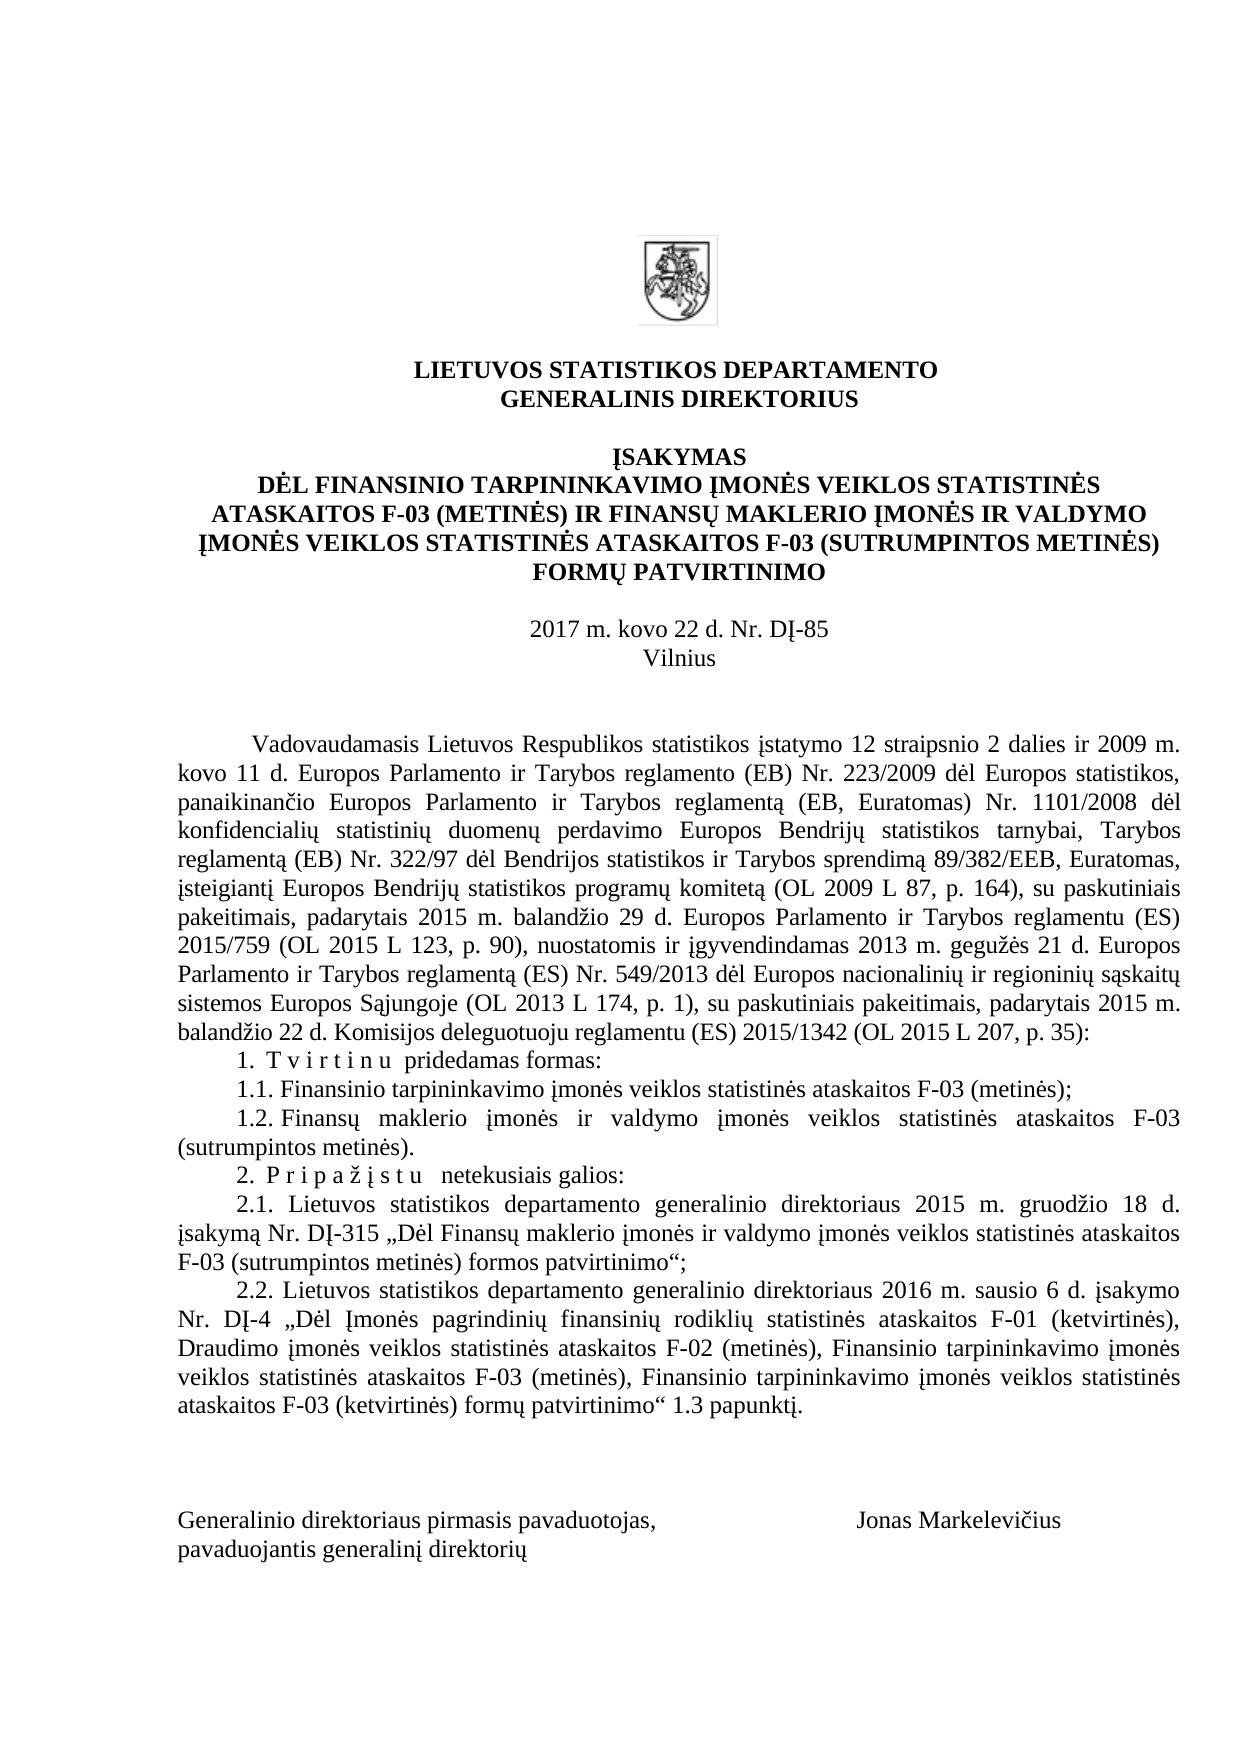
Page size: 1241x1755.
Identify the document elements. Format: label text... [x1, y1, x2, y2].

text 2.2. Lietuvos statistikos departamento generalinio direktoriaus 2016 m. sausio 6 d. įsakymo Nr. DĮ-4 „Dėl Įmonės pagrindinių finansinių rodiklių statistinės ataskaitos F-01 (ketvirtinės), Draudimo įmonės veiklos statistinės ataskaitos F-02 (metinės), Finansinio tarpininkavimo įmonės veiklos statistinės ataskaitos F-03 (metinės), Finansinio tarpininkavimo įmonės veiklos statistinės ataskaitos F-03 (ketvirtinės) formų patvirtinimo“ 1.3 papunktį. [177, 1276, 1181, 1419]
text ĮSAKYMAS [177, 442, 1181, 471]
text DĖL FINANSINIO TARPININKAVIMO ĮMONĖS VEIKLOS STATISTINĖS ATASKAITOS F-03 (METINĖS) IR FINANSŲ MAKLERIO ĮMONĖS IR VALDYMO ĮMONĖS VEIKLOS STATISTINĖS ATASKAITOS F-03 (SUTRUMPINTOS METINĖS) [177, 471, 1181, 557]
text GENERALINIS DIREKTORIUS [177, 384, 1181, 413]
text pavaduojantis generalinį direktorių [177, 1534, 1181, 1563]
text 2. Pripažįstu netekusiais galios: [177, 1161, 1181, 1189]
text Vadovaudamasis Lietuvos Respublikos statistikos įstatymo 12 straipsnio 2 dalies ir 2009 m. kovo 11 d. Europos Parlamento ir Tarybos reglamento (EB) Nr. 223/2009 dėl Europos statistikos, panaikinančio Europos Parlamento ir Tarybos reglamentą (EB, Euratomas) Nr. 1101/2008 dėl konfidencialių statistinių duomenų perdavimo Europos Bendrijų statistikos tarnybai, Tarybos reglamentą (EB) Nr. 322/97 dėl Bendrijos statistikos ir Tarybos sprendimą 89/382/EEB, Euratomas, įsteigiantį Europos Bendrijų statistikos programų komitetą (OL 2009 L 87, p. 164), su paskutiniais pakeitimais, padarytais 2015 m. balandžio 29 d. Europos Parlamento ir Tarybos reglamentu (ES) 2015/759 (OL 2015 L 123, p. 90), nuostatomis ir įgyvendindamas 2013 m. gegužės 21 d. Europos Parlamento ir Tarybos reglamentą (ES) Nr. 549/2013 dėl Europos nacionalinių ir regioninių sąskaitų sistemos Europos Sąjungoje (OL 2013 L 174, p. 1), su paskutiniais pakeitimais, padarytais 2015 m. balandžio 22 d. Komisijos deleguotuoju reglamentu (ES) 2015/1342 (OL 2015 L 207, p. 35): [177, 729, 1181, 1046]
text LIETUVOS STATISTIKOS DEPARTAMENTO [177, 356, 1181, 384]
text 1.1. Finansinio tarpininkavimo įmonės veiklos statistinės ataskaitos F-03 (metinės); [177, 1074, 1181, 1103]
text Vilnius [177, 643, 1181, 672]
text 2017 m. kovo 22 d. Nr. DĮ-85 [177, 614, 1181, 643]
text 2.1. Lietuvos statistikos departamento generalinio direktoriaus 2015 m. gruodžio 18 d. įsakymą Nr. DĮ-315 „Dėl Finansų maklerio įmonės ir valdymo įmonės veiklos statistinės ataskaitos F-03 (sutrumpintos metinės) formos patvirtinimo“; [177, 1189, 1181, 1276]
text Generalinio direktoriaus pirmasis pavaduotojas, Jonas Markelevičius [177, 1506, 1181, 1534]
text FORMŲ PATVIRTINIMO [177, 557, 1181, 586]
text 1.2. Finansų maklerio įmonės ir valdymo įmonės veiklos statistinės ataskaitos F-03 (sutrumpintos metinės). [177, 1103, 1181, 1161]
text 1. Tvirtinu pridedamas formas: [177, 1046, 1181, 1074]
